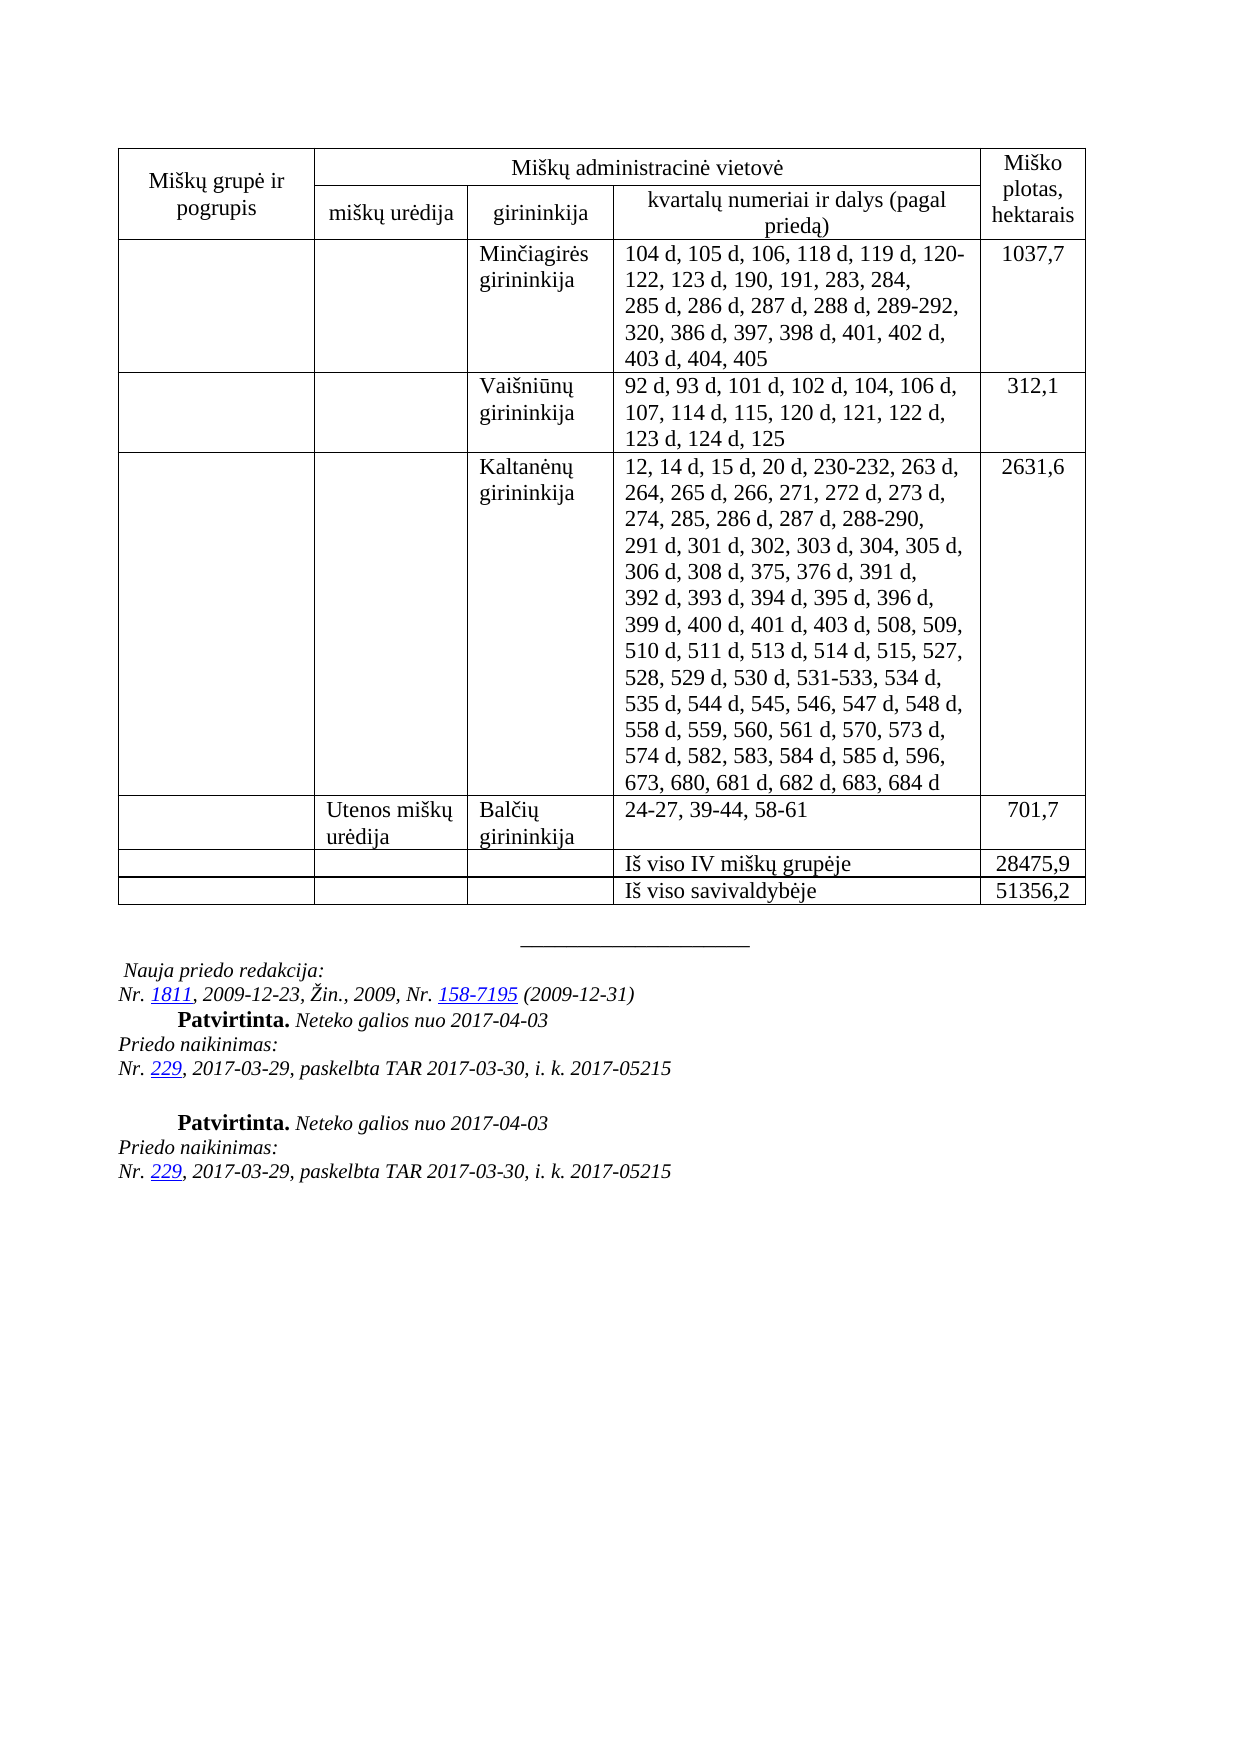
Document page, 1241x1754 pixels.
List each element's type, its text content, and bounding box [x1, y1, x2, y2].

text Priedo naikinimas: [118, 1032, 1152, 1056]
table_cell Vaišniūnų girininkija [468, 373, 613, 452]
table_cell Iš viso savivaldybėje [614, 878, 980, 904]
table_cell 12, 14 d, 15 d, 20 d, 230-232, 263 d, 264, 265 d, 266, 271, 272 d, 273 d, 274, 285, 286 d, 287 d, 288-290, 291 d, 301 d, 302, 303 d, 304, 305 d, 306 d, 308 d, 375, 376 d, 391 d, 392 d, 393 d, 394 d, 395 d, 396 d, 399 d, 400 d, 401 d, 403 d, 508, 509, 510 d, 511 d, 513 d, 514 d, 515, 527, 528, 529 d, 530 d, 531-533, 534 d, 535 d, 544 d, 545, 546, 547 d, 548 d, 558 d, 559, 560, 561 d, 570, 573 d, 574 d, 582, 583, 584 d, 585 d, 596, 673, 680, 681 d, 682 d, 683, 684 d [614, 453, 980, 795]
text Patvirtinta. Neteko galios nuo 2017-04-03 [118, 1109, 1152, 1135]
text Priedo naikinimas: [118, 1135, 1152, 1159]
table_cell [315, 240, 467, 372]
table_cell miškų urėdija [315, 186, 467, 239]
table_cell Utenos miškų urėdija [315, 796, 467, 849]
table_cell [119, 453, 314, 795]
text Nr. 229, 2017-03-29, paskelbta TAR 2017-03-30, i. k. 2017-05215 [118, 1159, 1152, 1183]
table_cell 24-27, 39-44, 58-61 [614, 796, 980, 849]
table_cell Balčių girininkija [468, 796, 613, 849]
table_cell Kaltanėnų girininkija [468, 453, 613, 795]
table_cell [315, 453, 467, 795]
text Nauja priedo redakcija: [118, 958, 1152, 982]
table_cell [119, 796, 314, 849]
table_cell [315, 373, 467, 452]
table_cell 1037,7 [981, 240, 1085, 372]
table_cell [119, 878, 314, 904]
table_cell [315, 850, 467, 876]
text –––––––––––––––––––– [118, 931, 1152, 958]
table_cell [119, 240, 314, 372]
table_cell [315, 878, 467, 904]
table_cell girininkija [468, 186, 613, 239]
table_header Miško plotas, hektarais [981, 149, 1085, 239]
table_header Miškų grupė ir pogrupis [119, 149, 314, 239]
text Nr. 229, 2017-03-29, paskelbta TAR 2017-03-30, i. k. 2017-05215 [118, 1056, 1152, 1080]
table_cell 701,7 [981, 796, 1085, 849]
text Patvirtinta. Neteko galios nuo 2017-04-03 [118, 1006, 1152, 1032]
table_cell 312,1 [981, 373, 1085, 452]
table_cell 51356,2 [981, 878, 1085, 904]
table_cell [468, 878, 613, 904]
table_cell 28475,9 [981, 850, 1085, 876]
table_cell [119, 373, 314, 452]
table_cell [119, 850, 314, 876]
table_cell 104 d, 105 d, 106, 118 d, 119 d, 120-122, 123 d, 190, 191, 283, 284, 285 d, 286 d, 287 d, 288 d, 289-292, 320, 386 d, 397, 398 d, 401, 402 d, 403 d, 404, 405 [614, 240, 980, 372]
table_cell Iš viso IV miškų grupėje [614, 850, 980, 876]
table_cell [468, 850, 613, 876]
table_cell kvartalų numeriai ir dalys (pagal priedą) [614, 186, 980, 239]
text Nr. 1811, 2009-12-23, Žin., 2009, Nr. 158-7195 (2009-12-31) [118, 982, 1152, 1006]
table_header Miškų administracinė vietovė [315, 149, 980, 185]
table_cell 92 d, 93 d, 101 d, 102 d, 104, 106 d, 107, 114 d, 115, 120 d, 121, 122 d, 123 d, 124 d, 125 [614, 373, 980, 452]
table_cell Minčiagirės girininkija [468, 240, 613, 372]
table_cell 2631,6 [981, 453, 1085, 795]
